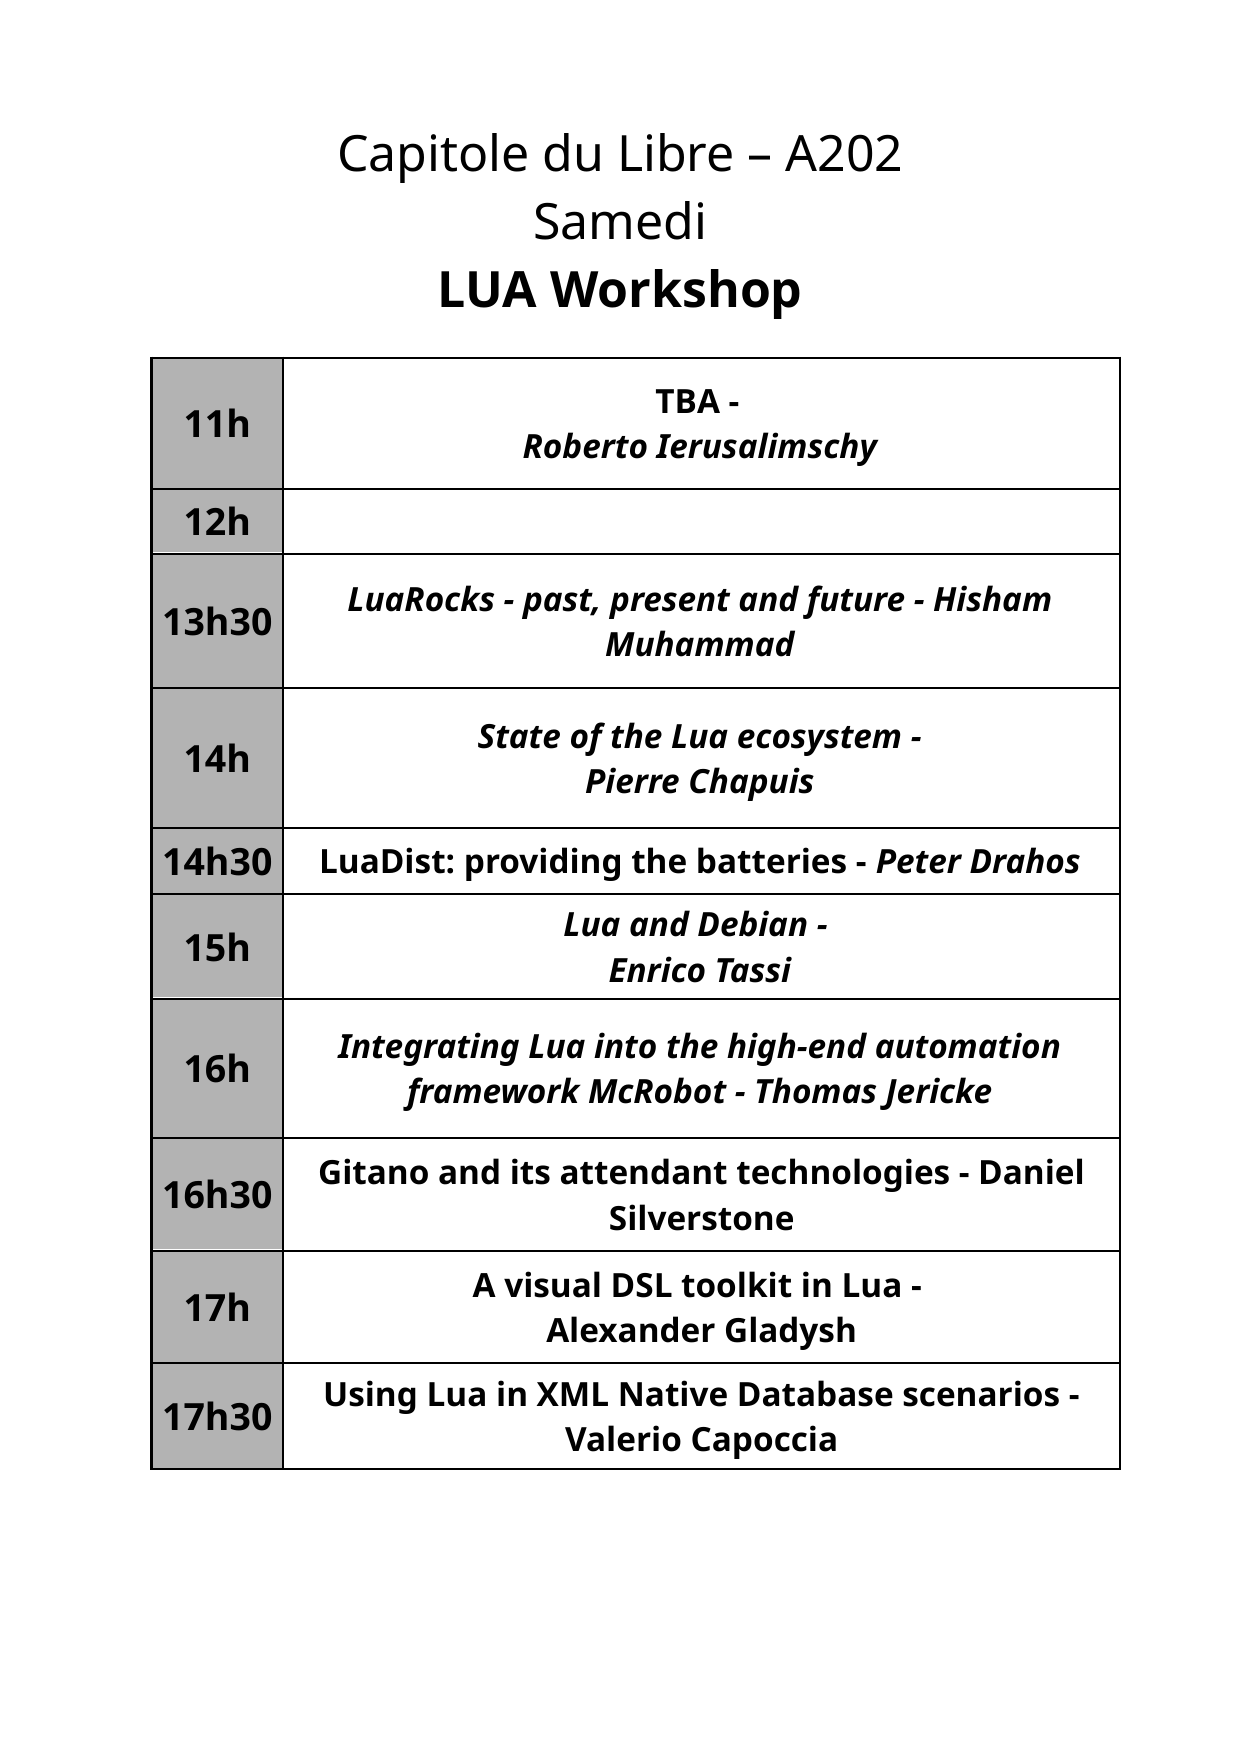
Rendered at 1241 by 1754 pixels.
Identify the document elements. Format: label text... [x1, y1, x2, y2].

table_cell Gitano and its attendant technologies - Daniel Silverstone [284, 1139, 1119, 1249]
table_cell Lua and Debian - Enrico Tassi [284, 895, 1119, 997]
table_cell Using Lua in XML Native Database scenarios - Valerio Capoccia [284, 1364, 1119, 1468]
table_cell 17h [153, 1252, 282, 1362]
table_cell LuaRocks - past, present and future - Hisham Muhammad [284, 555, 1119, 687]
table_cell 14h30 [153, 829, 282, 893]
table_cell A visual DSL toolkit in Lua - Alexander Gladysh [284, 1252, 1119, 1362]
table_cell [284, 490, 1119, 552]
table_header 11h [153, 359, 282, 488]
table_cell Integrating Lua into the high-end automation framework McRobot - Thomas Jericke [284, 1000, 1119, 1137]
table_cell 16h30 [153, 1139, 282, 1249]
table_cell 15h [153, 895, 282, 997]
table_cell 13h30 [153, 555, 282, 687]
text LUA Workshop [118, 254, 1122, 322]
text Samedi [118, 186, 1122, 254]
table_cell LuaDist: providing the batteries - Peter Drahos [284, 829, 1119, 893]
table_header TBA - Roberto Ierusalimschy [284, 359, 1119, 488]
table_cell 14h [153, 689, 282, 827]
text Capitole du Libre – A202 [118, 118, 1122, 186]
table_cell State of the Lua ecosystem - Pierre Chapuis [284, 689, 1119, 827]
table_cell 12h [153, 490, 282, 552]
table_cell 17h30 [153, 1364, 282, 1468]
table_cell 16h [153, 1000, 282, 1137]
